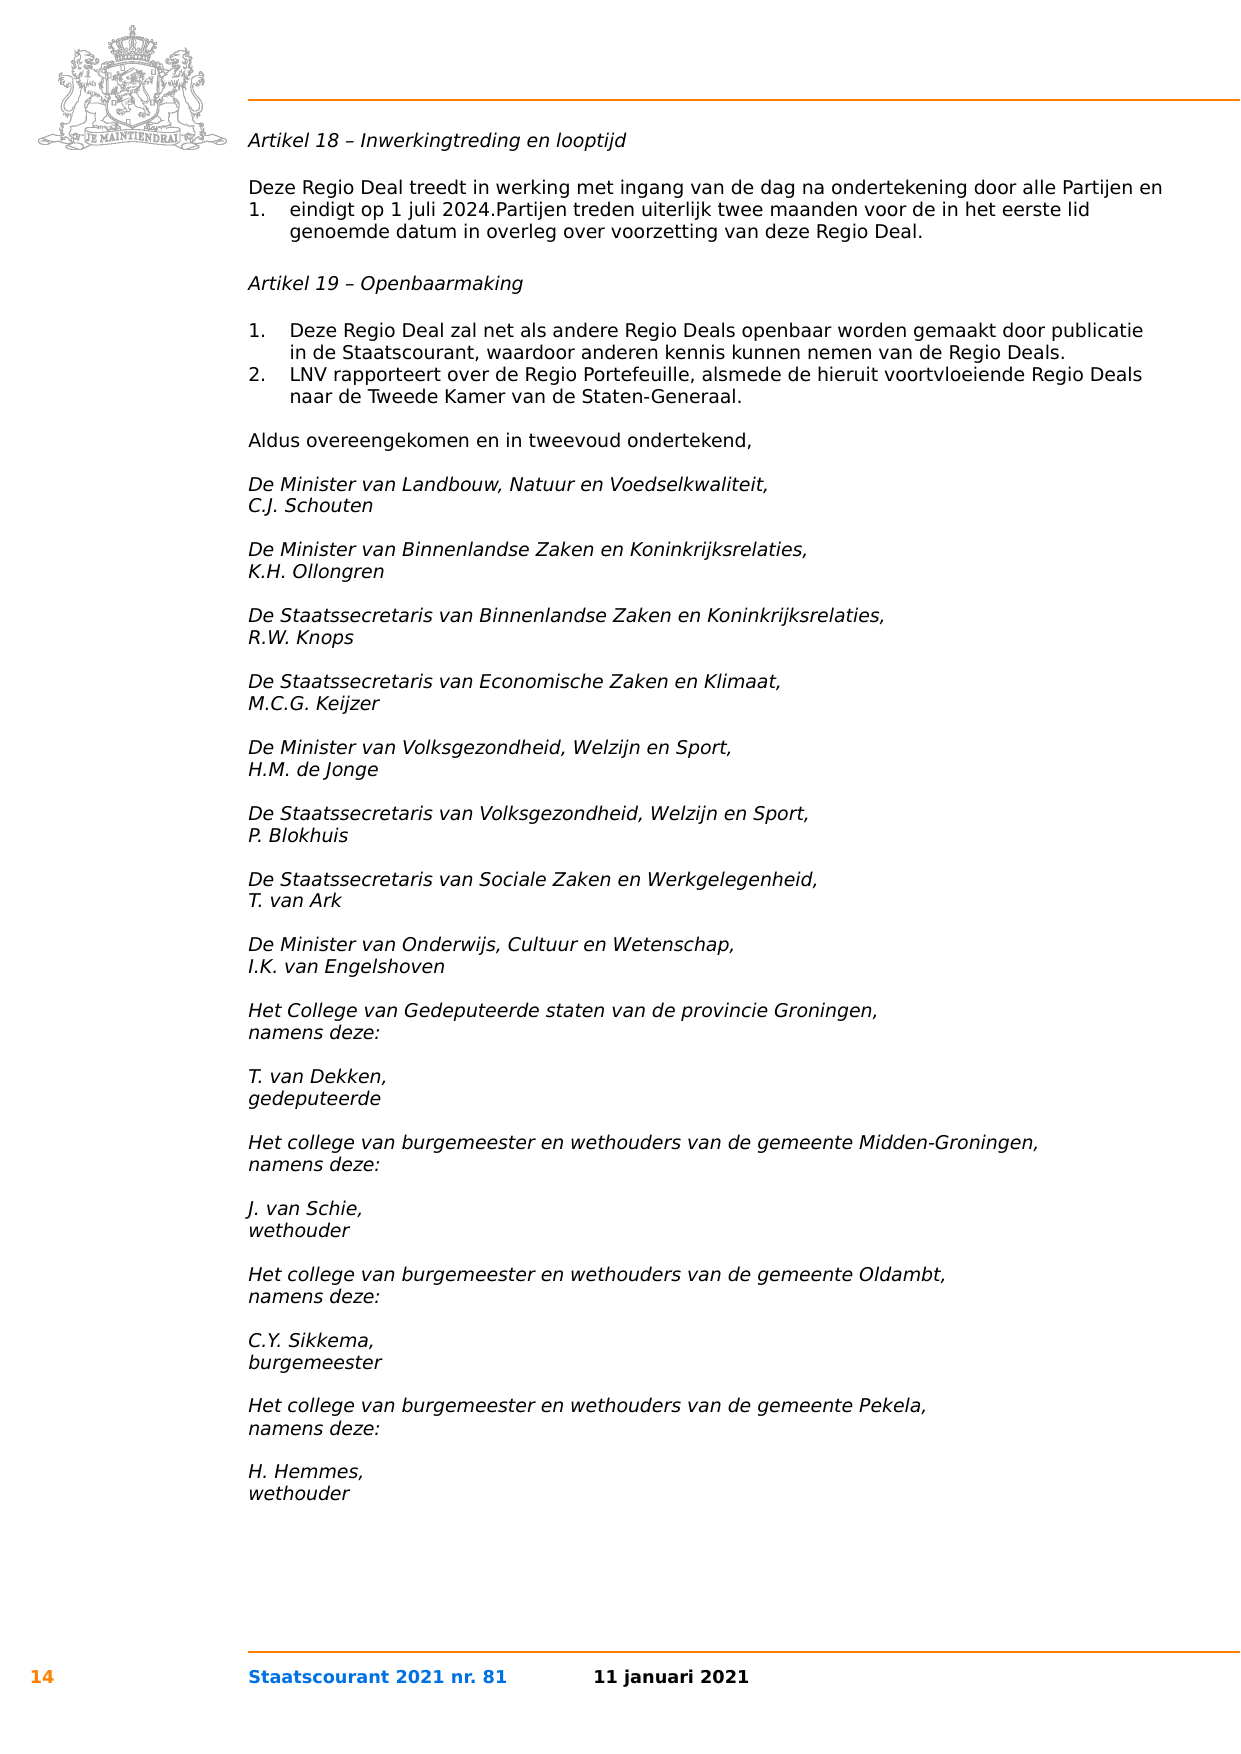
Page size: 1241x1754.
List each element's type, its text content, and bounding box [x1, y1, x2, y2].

text Het College van Gedeputeerde staten van de provincie Groningen, namens deze: T. van Dekken, gedeputeerde [248, 1000, 1163, 1110]
text 1. eindigt op 1 juli 2024.Partijen treden uiterlijk twee maanden voor de in het eerste lid genoemde datum in overleg over voorzetting van deze Regio Deal. [248, 199, 1163, 243]
text De Staatssecretaris van Economische Zaken en Klimaat, M.C.G. Keijzer [248, 671, 1163, 715]
text Aldus overeengekomen en in tweevoud ondertekend, [248, 429, 1163, 452]
text Het college van burgemeester en wethouders van de gemeente Midden-Groningen, namens deze: J. van Schie, wethouder [248, 1132, 1163, 1242]
text 2. LNV rapporteert over de Regio Portefeuille, alsmede de hieruit voortvloeiende Regio Deals naar de Tweede Kamer van de Staten-Generaal. [248, 364, 1163, 408]
text Deze Regio Deal treedt in werking met ingang van de dag na ondertekening door alle Partijen en [248, 177, 1163, 199]
text De Minister van Onderwijs, Cultuur en Wetenschap, I.K. van Engelshoven [248, 934, 1163, 978]
text De Staatssecretaris van Volksgezondheid, Welzijn en Sport, P. Blokhuis [248, 803, 1163, 847]
text De Minister van Volksgezondheid, Welzijn en Sport, H.M. de Jonge [248, 737, 1163, 781]
text Het college van burgemeester en wethouders van de gemeente Oldambt, namens deze: C.Y. Sikkema, burgemeester [248, 1264, 1163, 1373]
text De Minister van Binnenlandse Zaken en Koninkrijksrelaties, K.H. Ollongren [248, 539, 1163, 583]
text Het college van burgemeester en wethouders van de gemeente Pekela, namens deze: H. Hemmes, wethouder [248, 1395, 1163, 1505]
text 1. Deze Regio Deal zal net als andere Regio Deals openbaar worden gemaakt door publicatie in de Staatscourant, waardoor anderen kennis kunnen nemen van de Regio Deals. [248, 320, 1163, 364]
picture [38, 25, 227, 150]
text De Minister van Landbouw, Natuur en Voedselkwaliteit, C.J. Schouten [248, 473, 1163, 517]
subtitle Artikel 18 – Inwerkingtreding en looptijd [248, 130, 1163, 152]
text De Staatssecretaris van Sociale Zaken en Werkgelegenheid, T. van Ark [248, 868, 1163, 912]
subtitle Artikel 19 – Openbaarmaking [248, 273, 1163, 295]
text De Staatssecretaris van Binnenlandse Zaken en Koninkrijksrelaties, R.W. Knops [248, 605, 1163, 649]
